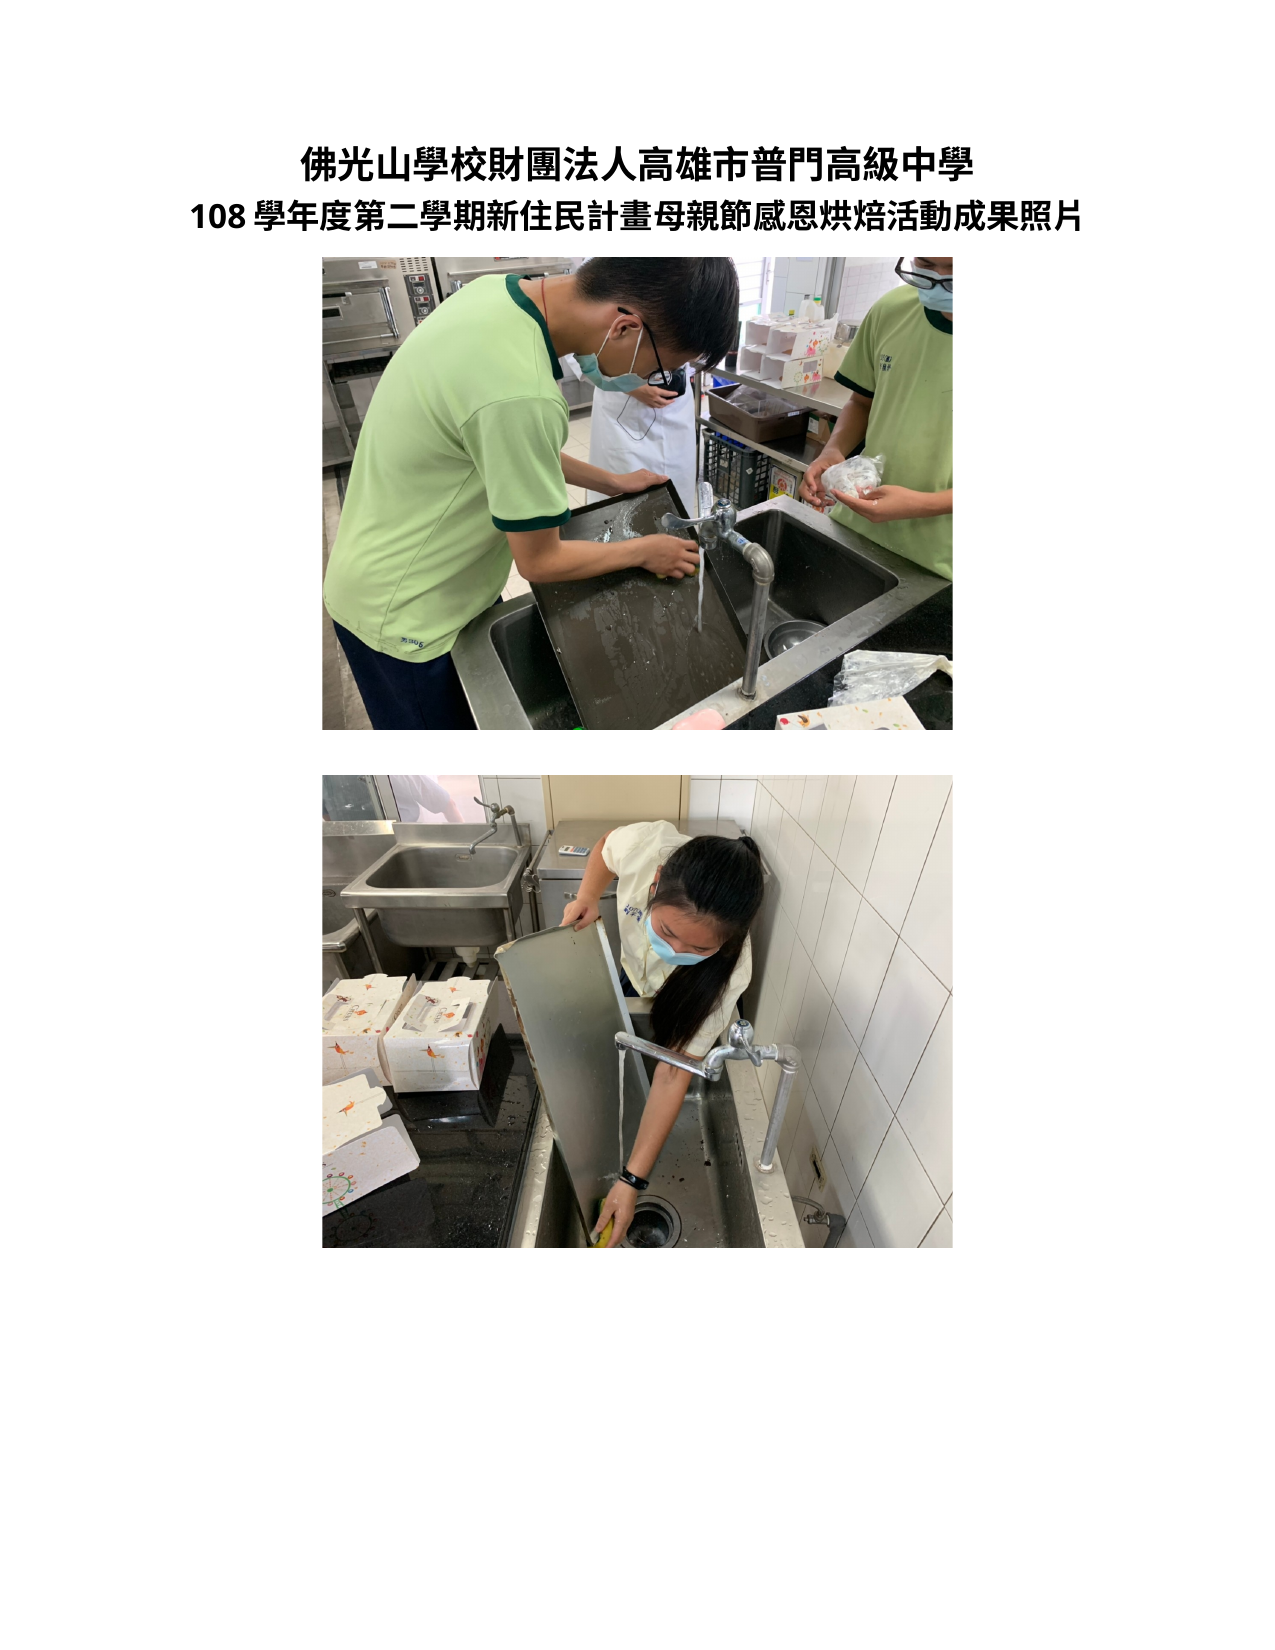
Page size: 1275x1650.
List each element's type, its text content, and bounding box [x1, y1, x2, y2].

text 佛光山學校財團法人高雄市普門高級中學 [135, 135, 1140, 189]
text 108學年度第二學期新住民計畫母親節感恩烘焙活動成果照片 [135, 189, 1140, 238]
picture [322, 775, 953, 1248]
picture [322, 257, 953, 730]
